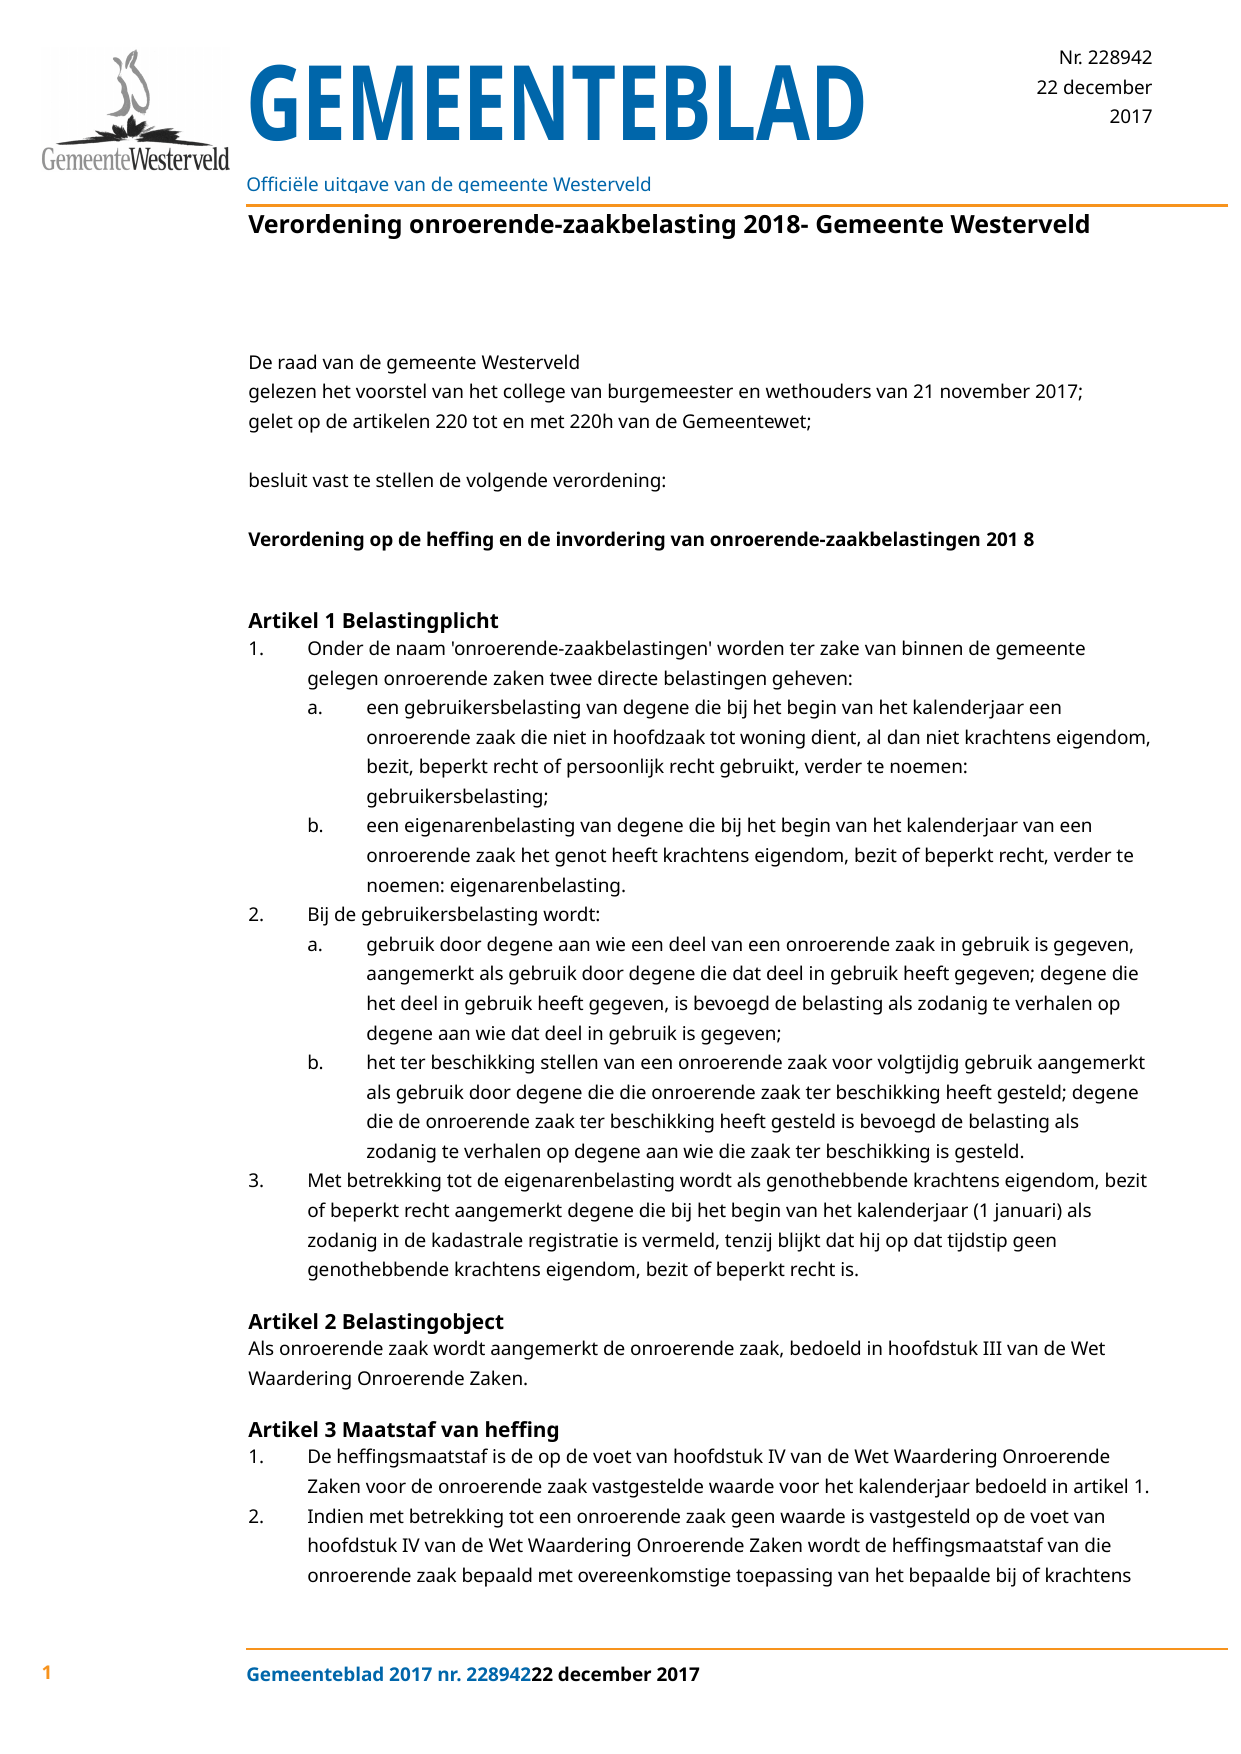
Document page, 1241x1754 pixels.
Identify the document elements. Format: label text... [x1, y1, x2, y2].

list een eigenarenbelasting van degene die bij het begin van het kalenderjaar van een onroerende zaak het genot heeft krachtens eigendom, bezit of beperkt recht, verder te noemen: eigenarenbelasting. [307, 813, 1152, 897]
text gelezen het voorstel van het college van burgemeester en wethouders van 21 november 2017; [248, 379, 1152, 404]
list een gebruikersbelasting van degene die bij het begin van het kalenderjaar een onroerende zaak die niet in hoofdzaak tot woning dient, al dan niet krachtens eigendom, bezit, beperkt recht of persoonlijk recht gebruikt, verder te noemen: gebruikersbelasting; [307, 694, 1152, 809]
text Artikel 3 Maatstaf van heffing [248, 1415, 1152, 1444]
list De heffingsmaatstaf is de op de voet van hoofdstuk IV van de Wet Waardering Onroerende Zaken voor de onroerende zaak vastgestelde waarde voor het kalenderjaar bedoeld in artikel 1. [248, 1444, 1152, 1499]
text Artikel 2 Belastingobject [248, 1307, 1152, 1335]
text Verordening op de heffing en de invordering van onroerende-zaakbelastingen 201 8 [248, 527, 1152, 552]
text besluit vast te stellen de volgende verordening: [248, 467, 1152, 493]
text Artikel 1 Belastingplicht [248, 607, 1152, 635]
picture [41, 47, 231, 172]
list Bij de gebruikersbelasting wordt: [248, 901, 1152, 927]
list gebruik door degene aan wie een deel van een onroerende zaak in gebruik is gegeven, aangemerkt als gebruik door degene die dat deel in gebruik heeft gegeven; degene die het deel in gebruik heeft gegeven, is bevoegd de belasting als zodanig te verhalen op degene aan wie dat deel in gebruik is gegeven; [307, 931, 1152, 1045]
text De raad van de gemeente Westerveld [248, 349, 1152, 375]
list Onder de naam 'onroerende-zaakbelastingen' worden ter zake van binnen de gemeente gelegen onroerende zaken twee directe belastingen geheven: [248, 635, 1152, 690]
list Indien met betrekking tot een onroerende zaak geen waarde is vastgesteld op de voet van hoofdstuk IV van de Wet Waardering Onroerende Zaken wordt de heffingsmaatstaf van die onroerende zaak bepaald met overeenkomstige toepassing van het bepaalde bij of krachtens [248, 1503, 1152, 1588]
list het ter beschikking stellen van een onroerende zaak voor volgtijdig gebruik aangemerkt als gebruik door degene die die onroerende zaak ter beschikking heeft gesteld; degene die de onroerende zaak ter beschikking heeft gesteld is bevoegd de belasting als zodanig te verhalen op degene aan wie die zaak ter beschikking is gesteld. [307, 1049, 1152, 1164]
text Als onroerende zaak wordt aangemerkt de onroerende zaak, bedoeld in hoofdstuk III van de Wet Waardering Onroerende Zaken. [248, 1335, 1152, 1391]
text Verordening onroerende-zaakbelasting 2018- Gemeente Westerveld [248, 207, 1152, 241]
list Met betrekking tot de eigenarenbelasting wordt als genothebbende krachtens eigendom, bezit of beperkt recht aangemerkt degene die bij het begin van het kalenderjaar (1 januari) als zodanig in de kadastrale registratie is vermeld, tenzij blijkt dat hij op dat tijdstip geen genothebbende krachtens eigendom, bezit of beperkt recht is. [248, 1168, 1152, 1282]
text gelet op de artikelen 220 tot en met 220h van de Gemeentewet; [248, 408, 1152, 434]
